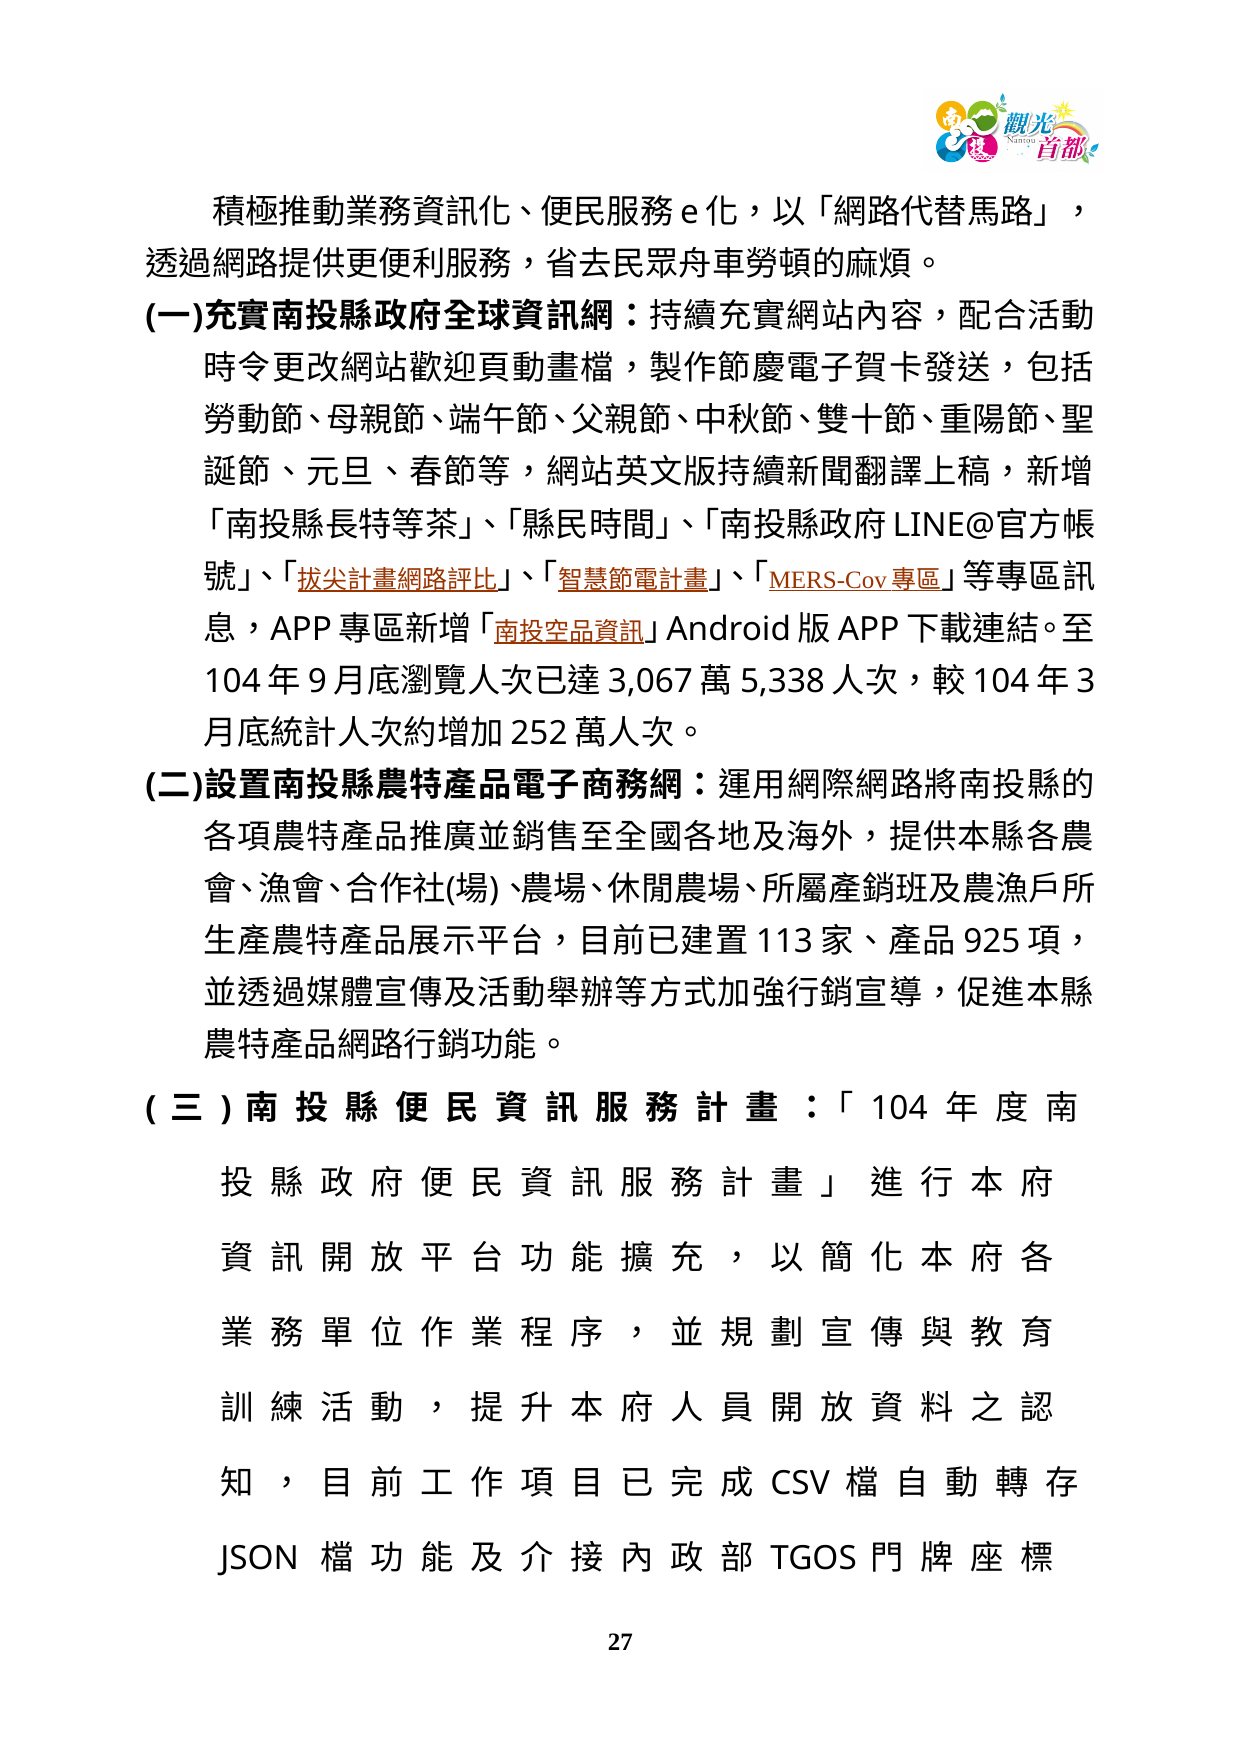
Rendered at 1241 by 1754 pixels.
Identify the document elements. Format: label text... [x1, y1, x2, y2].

list (三)南投縣便民資訊服務計畫：「104年度南投縣政府便民資訊服務計畫」進行本府資訊開放平台功能擴充，以簡化本府各業務單位作業程序，並規劃宣傳與教育訓練活動，提升本府人員開放資料之認知，目前工作項目已完成CSV檔自動轉存JSON檔功能及介接內政部TGOS門牌座標 [145, 1067, 1095, 1592]
text 積極推動業務資訊化、便民服務e化，以「網路代替馬路」，透過網路提供更便利服務，省去民眾舟車勞頓的麻煩。 [145, 182, 1095, 286]
picture [924, 88, 1105, 171]
text (一)充實南投縣政府全球資訊網：持續充實網站內容，配合活動時令更改網站歡迎頁動畫檔，製作節慶電子賀卡發送，包括勞動節、母親節、端午節、父親節、中秋節、雙十節、重陽節、聖誕節、元旦、春節等，網站英文版持續新聞翻譯上稿，新增「南投縣長特等茶」、「縣民時間」、「南投縣政府LINE@官方帳號」、「拔尖計畫網路評比」、「智慧節電計畫」、「MERS-Cov專區」等專區訊息，APP專區新增「南投空品資訊」Android版APP下載連結。至104年9月底瀏覽人次已達3,067萬5,338人次，較104年3月底統計人次約增加252萬人次。 [145, 286, 1095, 755]
text (二)設置南投縣農特產品電子商務網：運用網際網路將南投縣的各項農特產品推廣並銷售至全國各地及海外，提供本縣各農會、漁會、合作社(場)、農場、休閒農場、所屬產銷班及農漁戶所生產農特產品展示平台，目前已建置113家、產品925項，並透過媒體宣傳及活動舉辦等方式加強行銷宣導，促進本縣農特產品網路行銷功能。 [145, 755, 1095, 1067]
